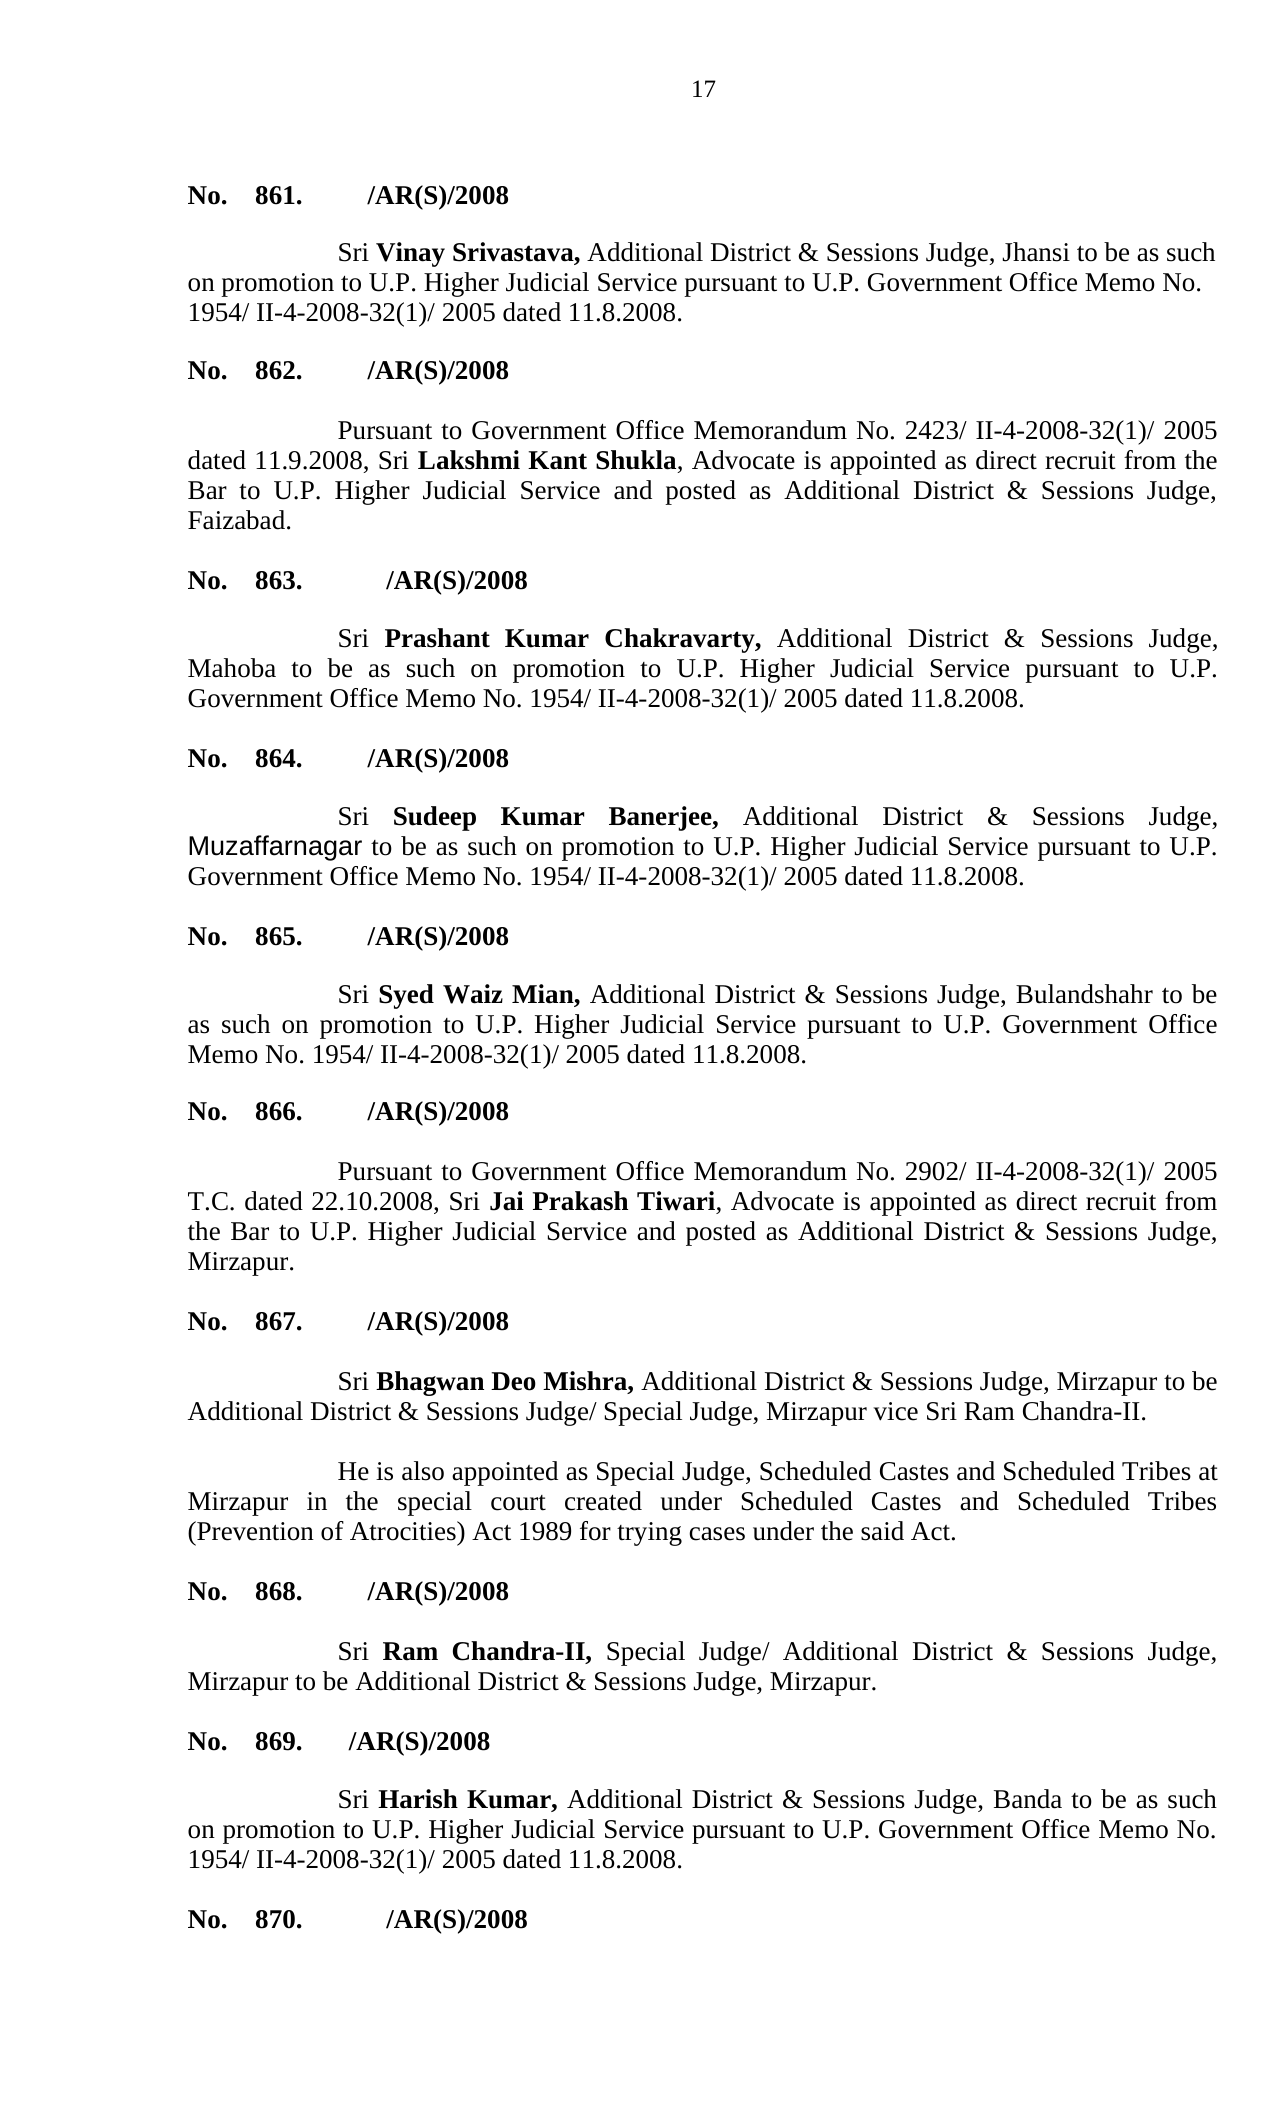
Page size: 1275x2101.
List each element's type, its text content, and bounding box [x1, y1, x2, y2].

table_header No. [176, 743, 244, 773]
table_header /AR(S)/2008 [356, 1577, 520, 1607]
text He is also appointed as Special Judge, Scheduled Castes and Scheduled Tribes at Mirzapur in the special court created under Scheduled Castes and Scheduled Tribes (Prevention of Atrocities) Act 1989 for trying cases under the said Act. [187, 1457, 1219, 1547]
table_header /AR(S)/2008 [356, 1097, 520, 1127]
table_header /AR(S)/2008 [375, 565, 539, 595]
text Sri Syed Waiz Mian, Additional District & Sessions Judge, Bulandshahr to be as such on promotion to U.P. Higher Judicial Service pursuant to U.P. Government Office Memo No. 1954/ II-4-2008-32(1)/ 2005 dated 11.8.2008. [187, 979, 1219, 1069]
table_header No. [176, 355, 244, 385]
table_header [244, 355, 356, 385]
table_header [244, 1727, 337, 1757]
text Sri Vinay Srivastava, Additional District & Sessions Judge, Jhansi to be as such on promotion to U.P. Higher Judicial Service pursuant to U.P. Government Office Memo No. 1954/ II-4-2008-32(1)/ 2005 dated 11.8.2008. [187, 238, 1219, 328]
text Pursuant to Government Office Memorandum No. 2902/ II-4-2008-32(1)/ 2005 T.C. dated 22.10.2008, Sri Jai Prakash Tiwari, Advocate is appointed as direct recruit from the Bar to U.P. Higher Judicial Service and posted as Additional District & Sessions Judge, Mirzapur. [187, 1157, 1219, 1277]
table_header [244, 1904, 375, 1934]
table_header No. [176, 1307, 244, 1337]
table_header [244, 743, 356, 773]
table_header No. [176, 1577, 244, 1607]
table_header /AR(S)/2008 [356, 743, 520, 773]
table_header No. [176, 1727, 244, 1757]
table_header No. [176, 1904, 244, 1934]
table_header /AR(S)/2008 [356, 1307, 520, 1337]
table_header [244, 1307, 356, 1337]
table_header No. [176, 921, 244, 951]
table_header [244, 565, 375, 595]
table_header [244, 921, 356, 951]
table_header /AR(S)/2008 [356, 180, 520, 210]
table_header No. [176, 565, 244, 595]
table_header /AR(S)/2008 [356, 921, 520, 951]
text Sri Ram Chandra-II, Special Judge/ Additional District & Sessions Judge, Mirzapur to be Additional District & Sessions Judge, Mirzapur. [187, 1637, 1219, 1697]
text Sri Bhagwan Deo Mishra, Additional District & Sessions Judge, Mirzapur to be Additional District & Sessions Judge/ Special Judge, Mirzapur vice Sri Ram Chandra-II. [187, 1367, 1219, 1427]
text Pursuant to Government Office Memorandum No. 2423/ II-4-2008-32(1)/ 2005 dated 11.9.2008, Sri Lakshmi Kant Shukla, Advocate is appointed as direct recruit from the Bar to U.P. Higher Judicial Service and posted as Additional District & Sessions Judge, Faizabad. [187, 415, 1219, 535]
table_header [244, 1577, 356, 1607]
table_header [244, 180, 356, 210]
text Sri Harish Kumar, Additional District & Sessions Judge, Banda to be as such on promotion to U.P. Higher Judicial Service pursuant to U.P. Government Office Memo No. 1954/ II-4-2008-32(1)/ 2005 dated 11.8.2008. [187, 1784, 1219, 1874]
table_header /AR(S)/2008 [375, 1904, 539, 1934]
table_header No. [176, 1097, 244, 1127]
table_header /AR(S)/2008 [356, 355, 520, 385]
table_header [244, 1097, 356, 1127]
text Sri Sudeep Kumar Banerjee, Additional District & Sessions Judge, Muzaffarnagar to be as such on promotion to U.P. Higher Judicial Service pursuant to U.P. Government Office Memo No. 1954/ II-4-2008-32(1)/ 2005 dated 11.8.2008. [187, 801, 1219, 891]
table_header No. [176, 180, 244, 210]
table_header /AR(S)/2008 [338, 1727, 501, 1757]
text Sri Prashant Kumar Chakravarty, Additional District & Sessions Judge, Mahoba to be as such on promotion to U.P. Higher Judicial Service pursuant to U.P. Government Office Memo No. 1954/ II-4-2008-32(1)/ 2005 dated 11.8.2008. [187, 623, 1219, 713]
